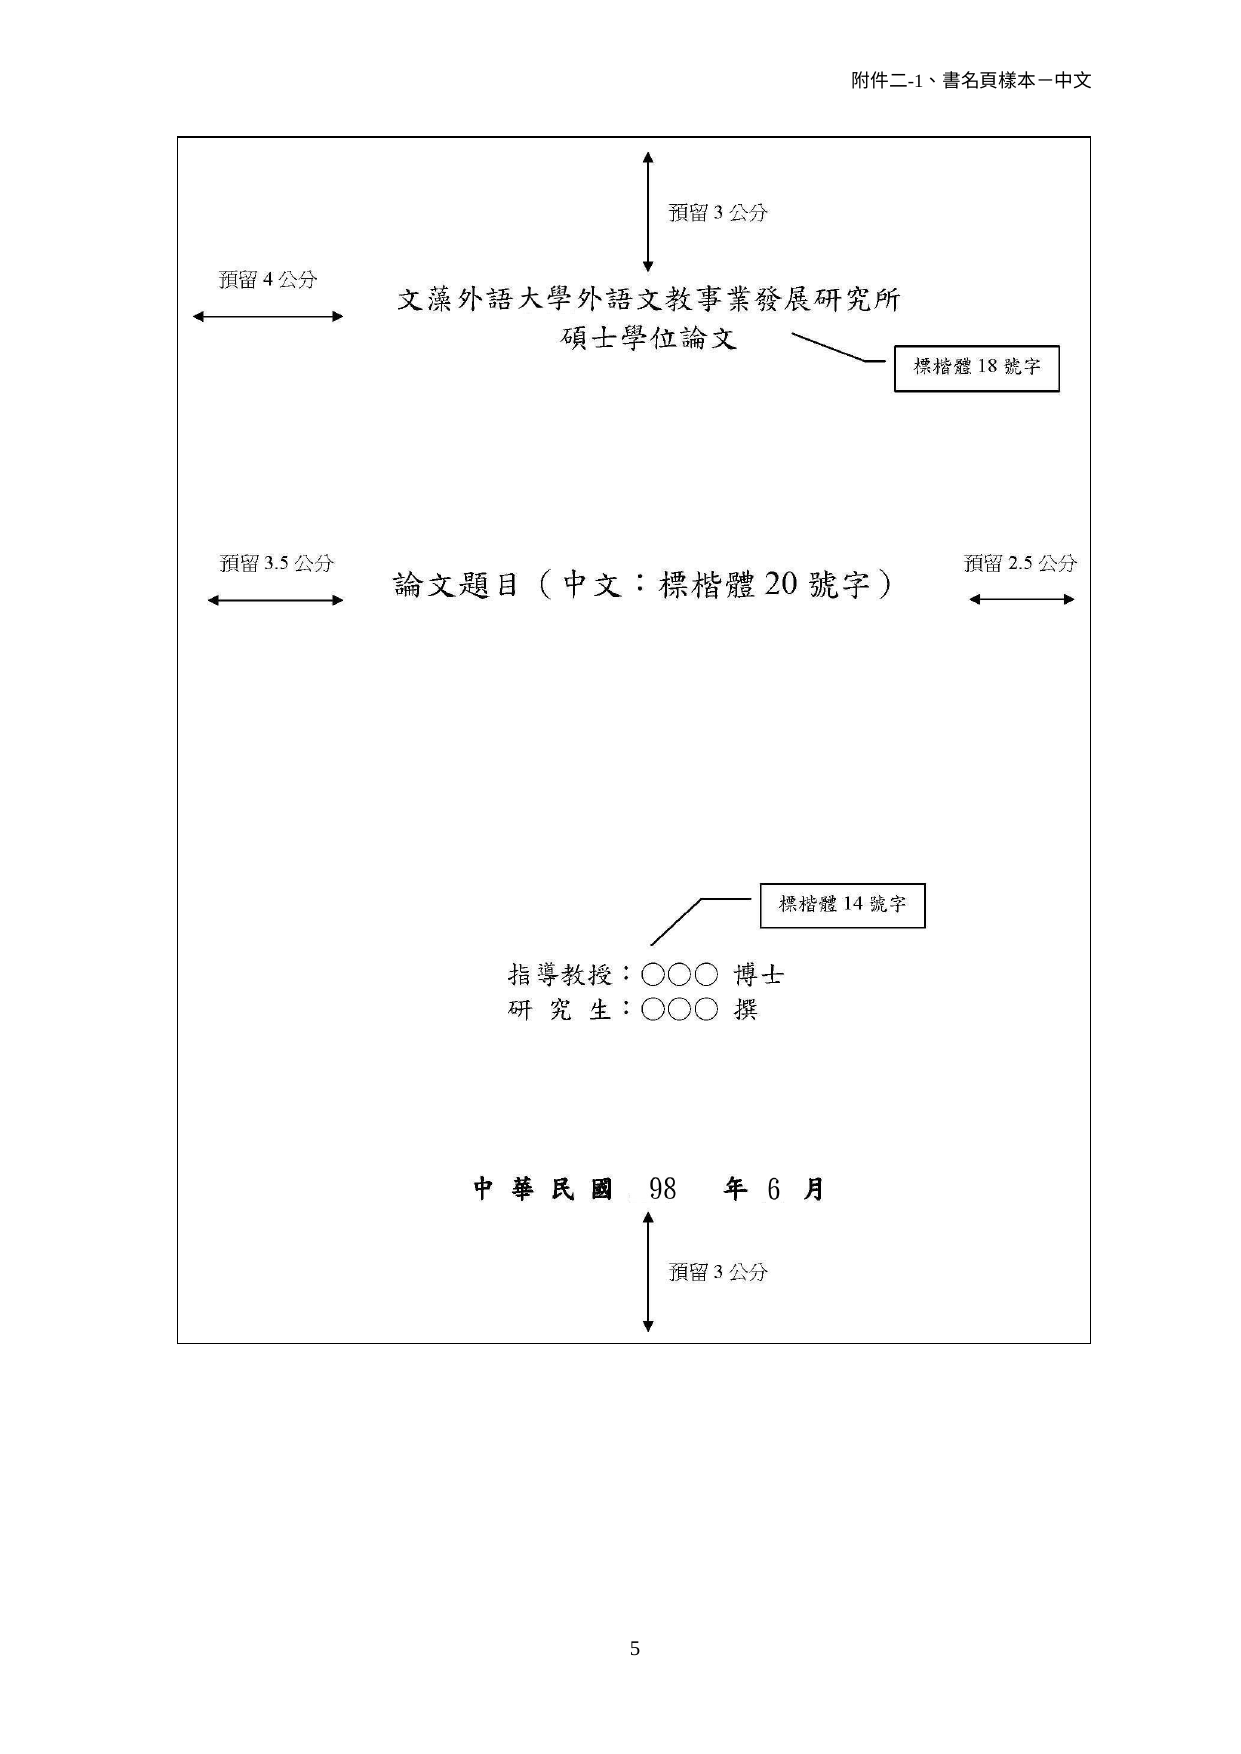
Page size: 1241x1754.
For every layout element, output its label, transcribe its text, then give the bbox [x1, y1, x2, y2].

text 附件二-1、書名頁樣本－中文 [177, 66, 1092, 93]
